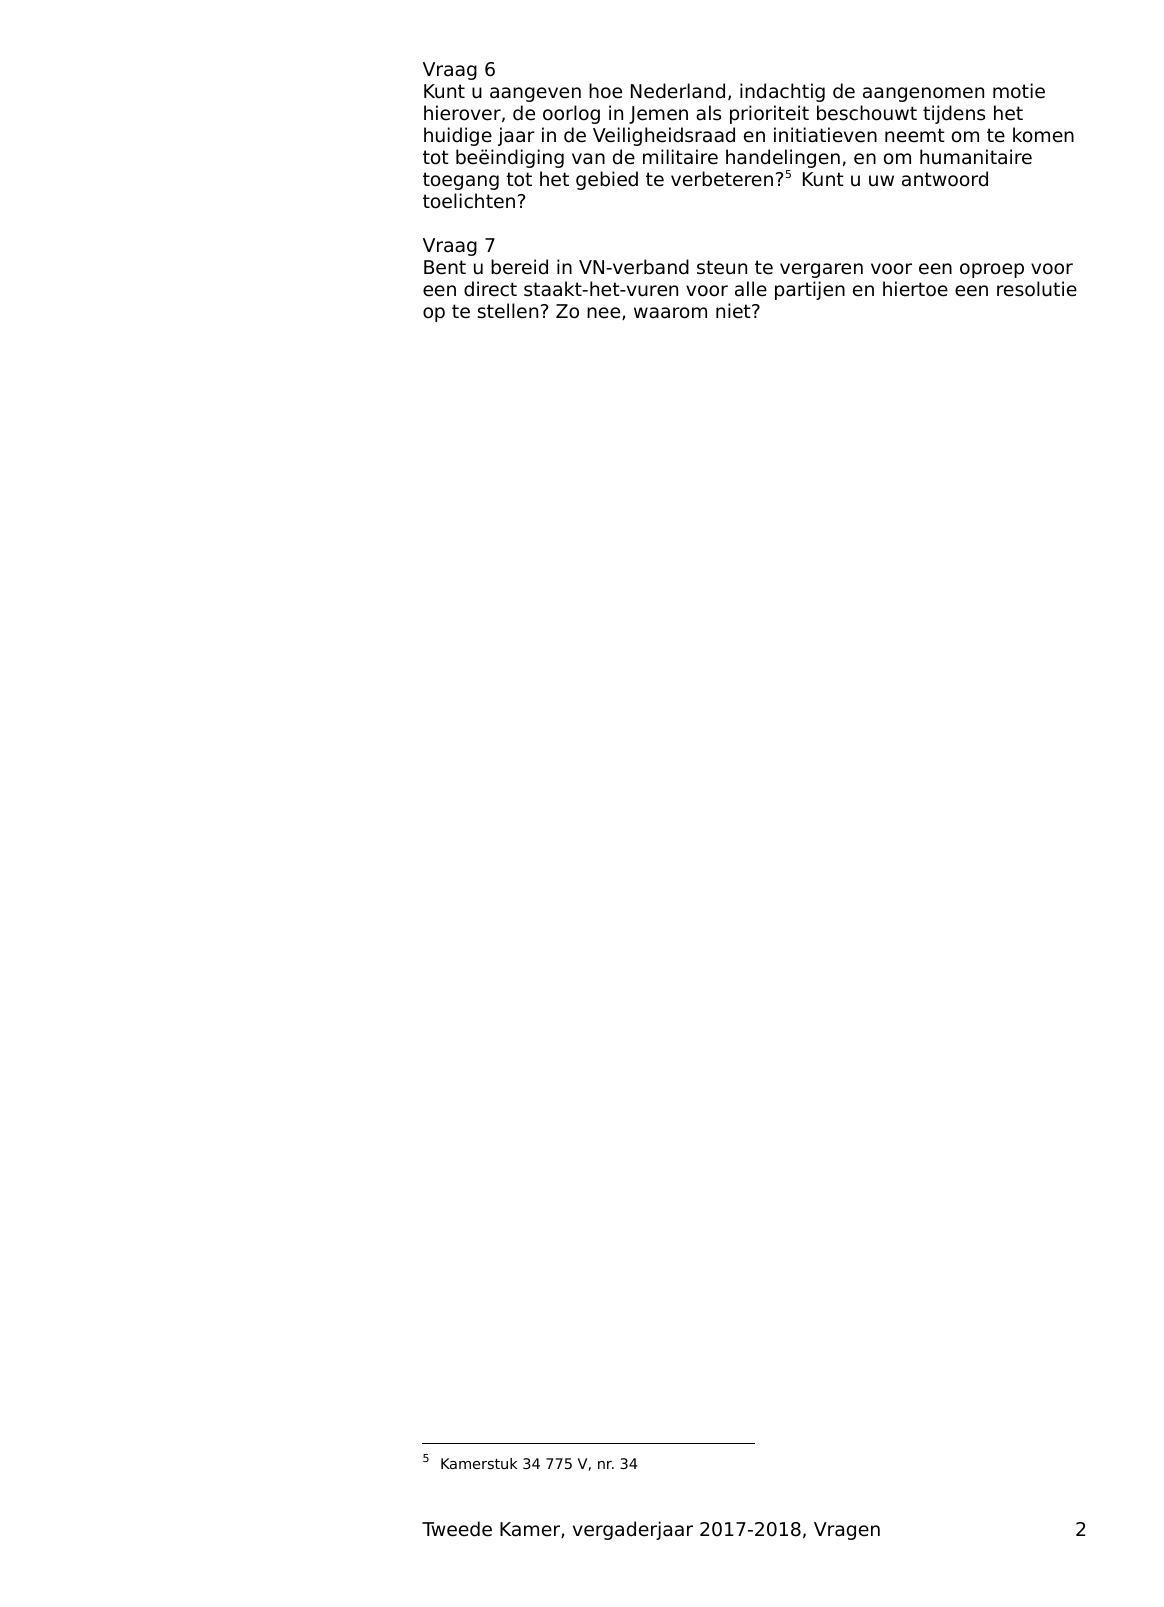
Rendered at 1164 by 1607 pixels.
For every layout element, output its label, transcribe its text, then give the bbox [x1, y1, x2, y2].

text Vraag 7 [422, 235, 1087, 257]
text Kamerstuk 34 775 V, nr. 34 [422, 1452, 1087, 1474]
text Kunt u aangeven hoe Nederland, indachtig de aangenomen motie hierover, de oorlog in Jemen als prioriteit beschouwt tijdens het huidige jaar in de Veiligheidsraad en initiatieven neemt om te komen tot beëindiging van de militaire handelingen, en om humanitaire toegang tot het gebied te verbeteren? Kunt u uw antwoord toelichten? [422, 81, 1087, 213]
text Vraag 6 [422, 59, 1087, 81]
text Bent u bereid in VN-verband steun te vergaren voor een oproep voor een direct staakt-het-vuren voor alle partijen en hiertoe een resolutie op te stellen? Zo nee, waarom niet? [422, 257, 1087, 323]
